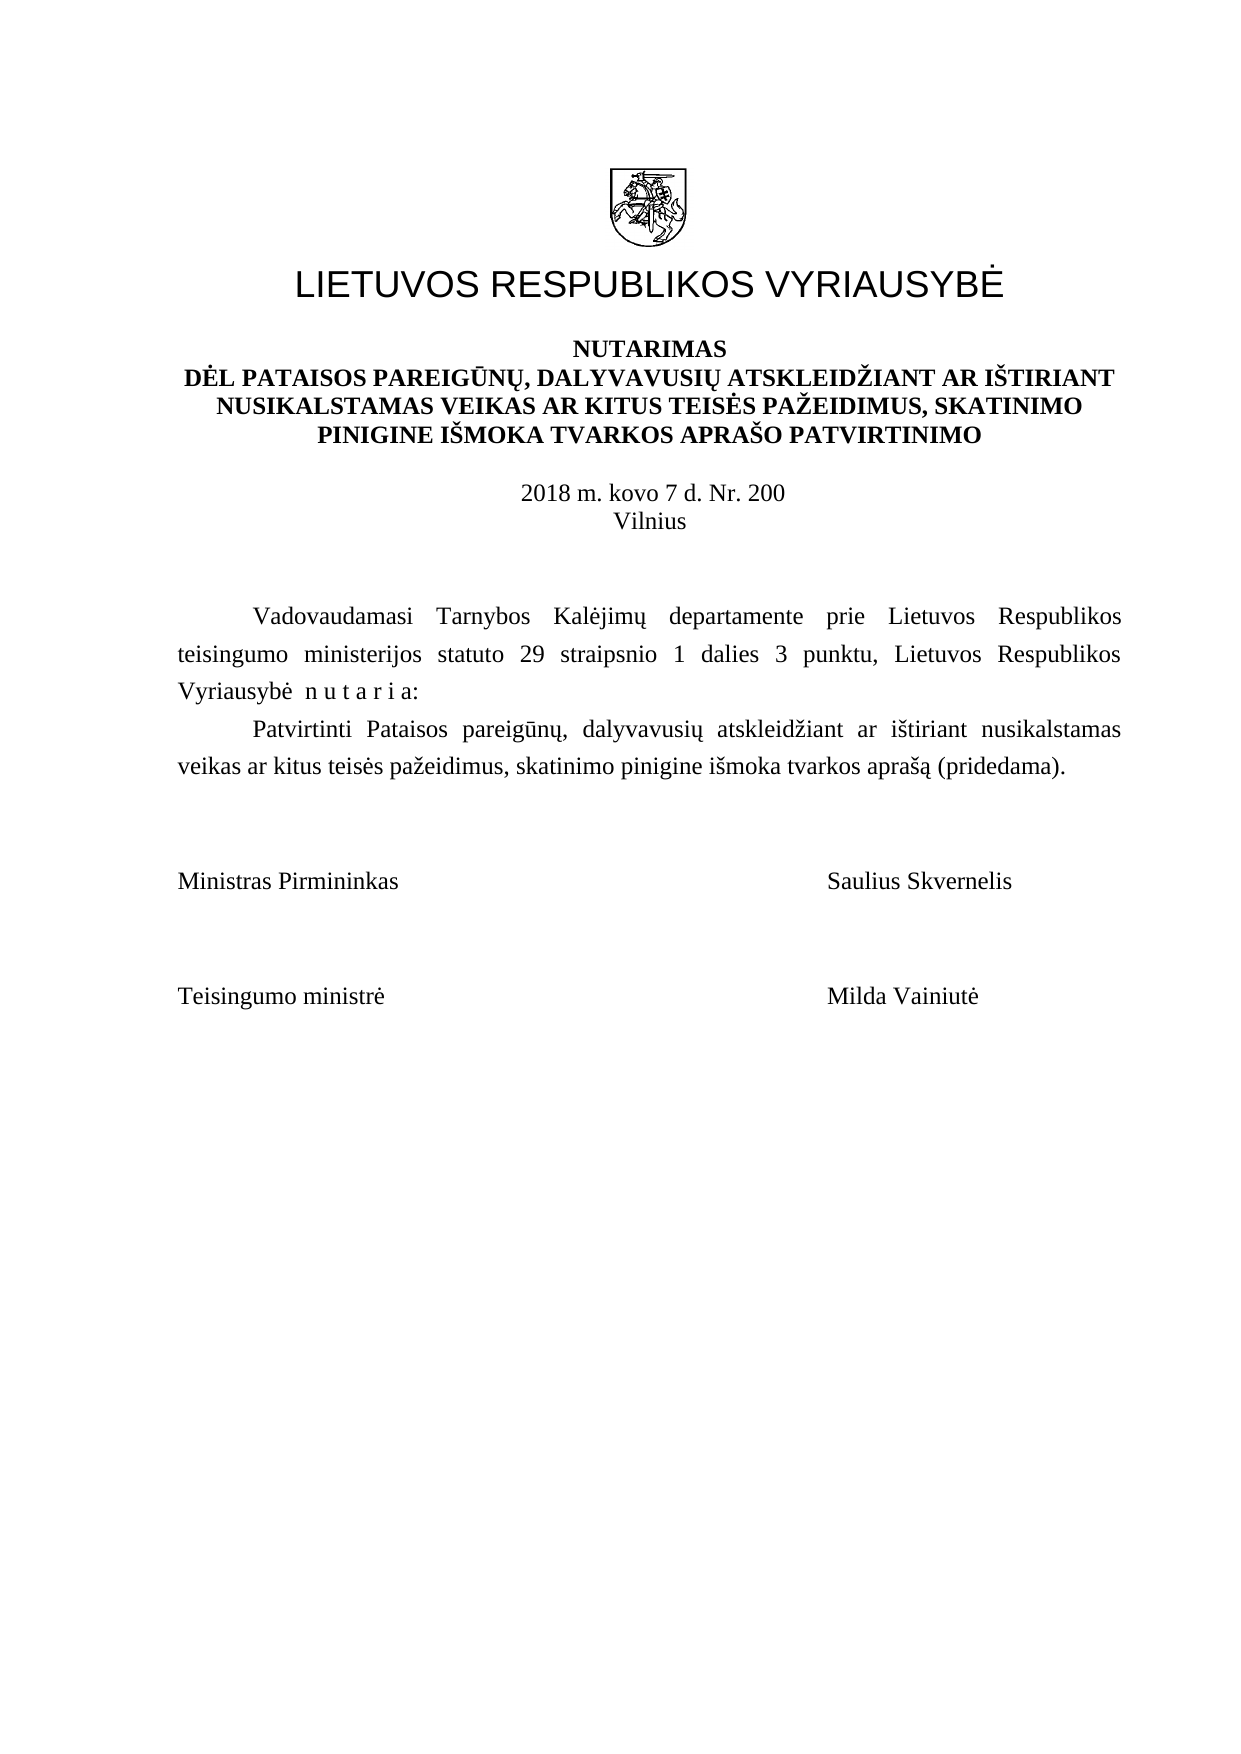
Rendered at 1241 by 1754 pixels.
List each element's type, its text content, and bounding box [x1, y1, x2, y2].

text 2018 m. kovo 7 d. Nr. 200 [177, 478, 1122, 506]
text Ministras Pirmininkas Saulius Skvernelis [177, 866, 1122, 895]
text Vilnius [177, 506, 1122, 535]
text DĖL PATAISOS PAREIGŪNŲ, DALYVAVUSIŲ ATSKLEIDŽIANT AR IŠTIRIANT NUSIKALSTAMAS VEIKAS AR KITUS TEISĖS PAŽEIDIMUS, SKATINIMO PINIGINE IŠMOKA TVARKOS APRAŠO PATVIRTINIMO [177, 363, 1122, 449]
text nutarimas [177, 334, 1122, 363]
text Teisingumo ministrė Milda Vainiutė [177, 981, 1122, 1010]
text Lietuvos Respublikos Vyriausybė [177, 262, 1122, 305]
text Patvirtinti Pataisos pareigūnų, dalyvavusių atskleidžiant ar ištiriant nusikalstamas veikas ar kitus teisės pažeidimus, skatinimo pinigine išmoka tvarkos aprašą (pridedama). [177, 705, 1122, 780]
text Vadovaudamasi Tarnybos Kalėjimų departamente prie Lietuvos Respublikos teisingumo ministerijos statuto 29 straipsnio 1 dalies 3 punktu, Lietuvos Respublikos Vyriausybė n u t a r i a: [177, 593, 1122, 705]
